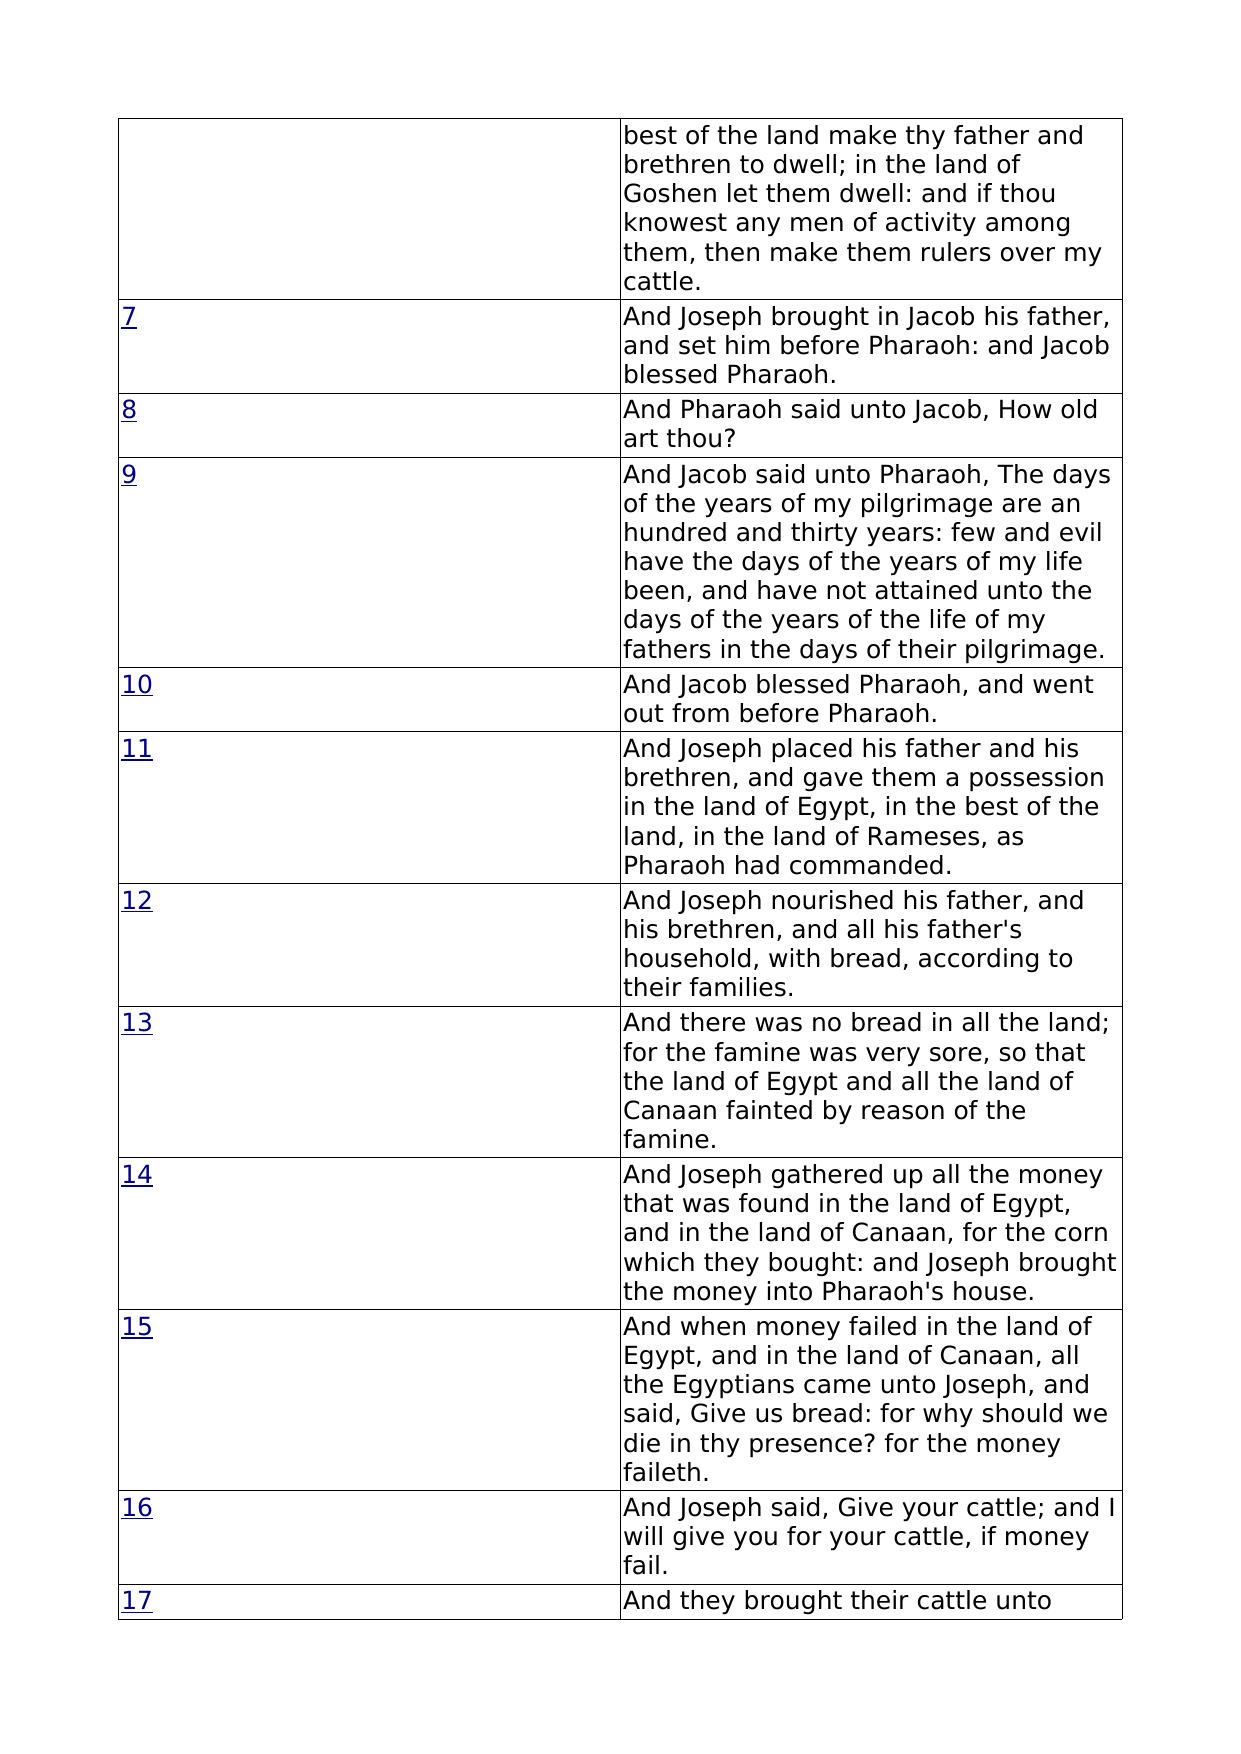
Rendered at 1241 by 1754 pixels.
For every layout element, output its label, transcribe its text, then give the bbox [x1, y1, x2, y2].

table_cell And Joseph placed his father and his brethren, and gave them a possession in the land of Egypt, in the best of the land, in the land of Rameses, as Pharaoh had commanded. [621, 732, 1122, 883]
table_cell 7 [119, 300, 620, 392]
table_cell 8 [119, 394, 620, 457]
table_cell And Pharaoh said unto Jacob, How old art thou? [621, 394, 1122, 457]
table_cell And Jacob blessed Pharaoh, and went out from before Pharaoh. [621, 668, 1122, 731]
table_cell 13 [119, 1007, 620, 1157]
table_cell And Joseph said, Give your cattle; and I will give you for your cattle, if money fail. [621, 1491, 1122, 1583]
table_cell 11 [119, 732, 620, 883]
table_cell And Jacob said unto Pharaoh, The days of the years of my pilgrimage are an hundred and thirty years: few and evil have the days of the years of my life been, and have not attained unto the days of the years of the life of my fathers in the days of their pilgrimage. [621, 458, 1122, 667]
table_cell 9 [119, 458, 620, 667]
table_cell And Joseph brought in Jacob his father, and set him before Pharaoh: and Jacob blessed Pharaoh. [621, 300, 1122, 392]
table_cell [119, 119, 620, 299]
table_cell best of the land make thy father and brethren to dwell; in the land of Goshen let them dwell: and if thou knowest any men of activity among them, then make them rulers over my cattle. [621, 119, 1122, 299]
table_cell And Joseph gathered up all the money that was found in the land of Egypt, and in the land of Canaan, for the corn which they bought: and Joseph brought the money into Pharaoh's house. [621, 1158, 1122, 1309]
table_cell And they brought their cattle unto [621, 1585, 1122, 1618]
table_cell 12 [119, 884, 620, 1006]
table_cell 17 [119, 1585, 620, 1618]
table_cell 16 [119, 1491, 620, 1583]
table_cell 14 [119, 1158, 620, 1309]
table_cell 10 [119, 668, 620, 731]
table_cell And Joseph nourished his father, and his brethren, and all his father's household, with bread, according to their families. [621, 884, 1122, 1006]
table_cell And there was no bread in all the land; for the famine was very sore, so that the land of Egypt and all the land of Canaan fainted by reason of the famine. [621, 1007, 1122, 1157]
table_cell 15 [119, 1310, 620, 1490]
table_cell And when money failed in the land of Egypt, and in the land of Canaan, all the Egyptians came unto Joseph, and said, Give us bread: for why should we die in thy presence? for the money faileth. [621, 1310, 1122, 1490]
